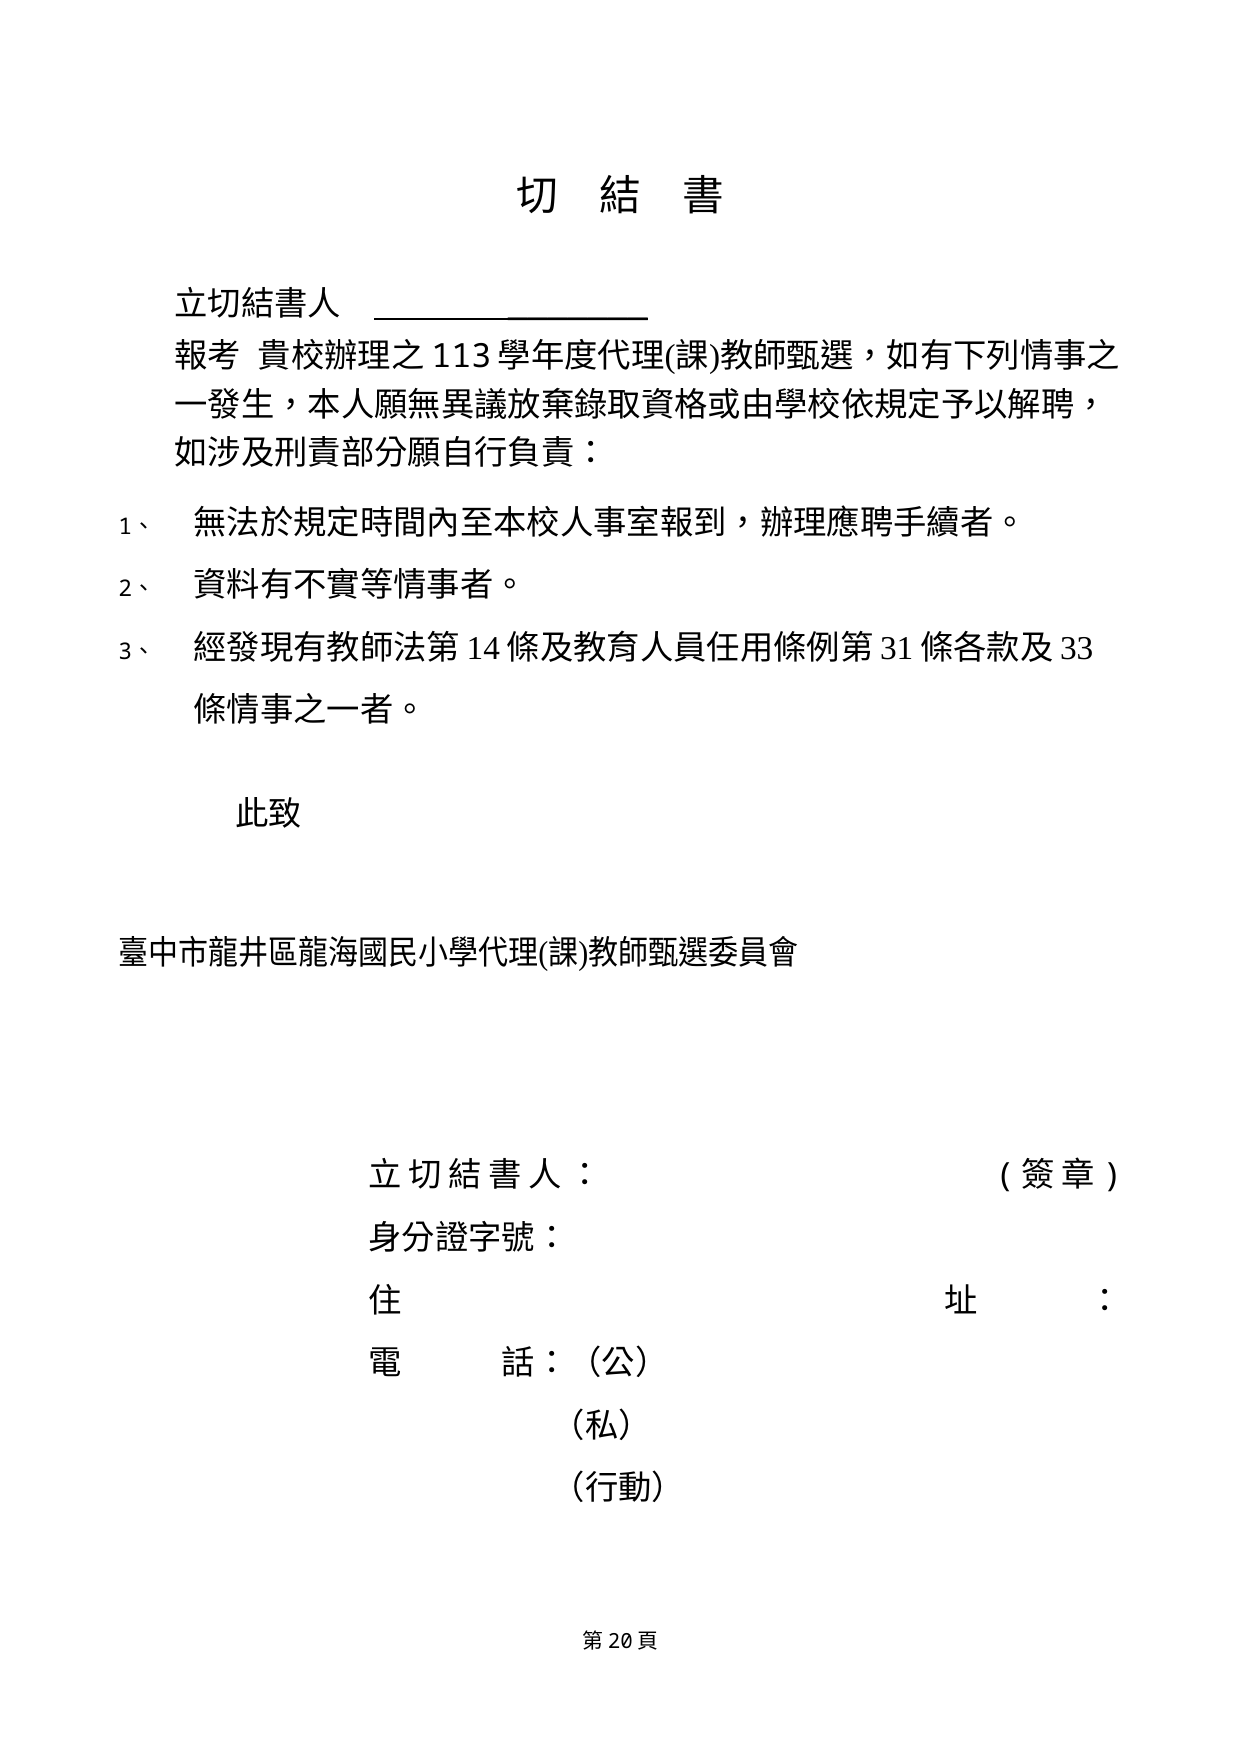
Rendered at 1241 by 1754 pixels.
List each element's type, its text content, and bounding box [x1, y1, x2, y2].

list 經發現有教師法第14條及教育人員任用條例第31條各款及33條情事之一者。 [118, 603, 1122, 728]
text 立切結書人 _______ [174, 276, 1122, 325]
text （私） [118, 1398, 1122, 1447]
text （行動） [118, 1461, 1122, 1509]
text 切 結 書 [118, 162, 1122, 223]
text 住 址： 電 話：（公） [368, 1273, 1122, 1384]
text 此致 [118, 787, 1122, 835]
text 報考 貴校辦理之113學年度代理(課)教師甄選，如有下列情事之一發生，本人願無異議放棄錄取資格或由學校依規定予以解聘，如涉及刑責部分願自行負責： [174, 329, 1122, 474]
text 臺中市龍井區龍海國民小學代理(課)教師甄選委員會 [118, 908, 1122, 971]
list 資料有不實等情事者。 [118, 541, 1122, 603]
list 無法於規定時間內至本校人事室報到，辦理應聘手續者。 [118, 478, 1122, 541]
text 立切結書人： (簽章) 身分證字號： [368, 1148, 1122, 1259]
